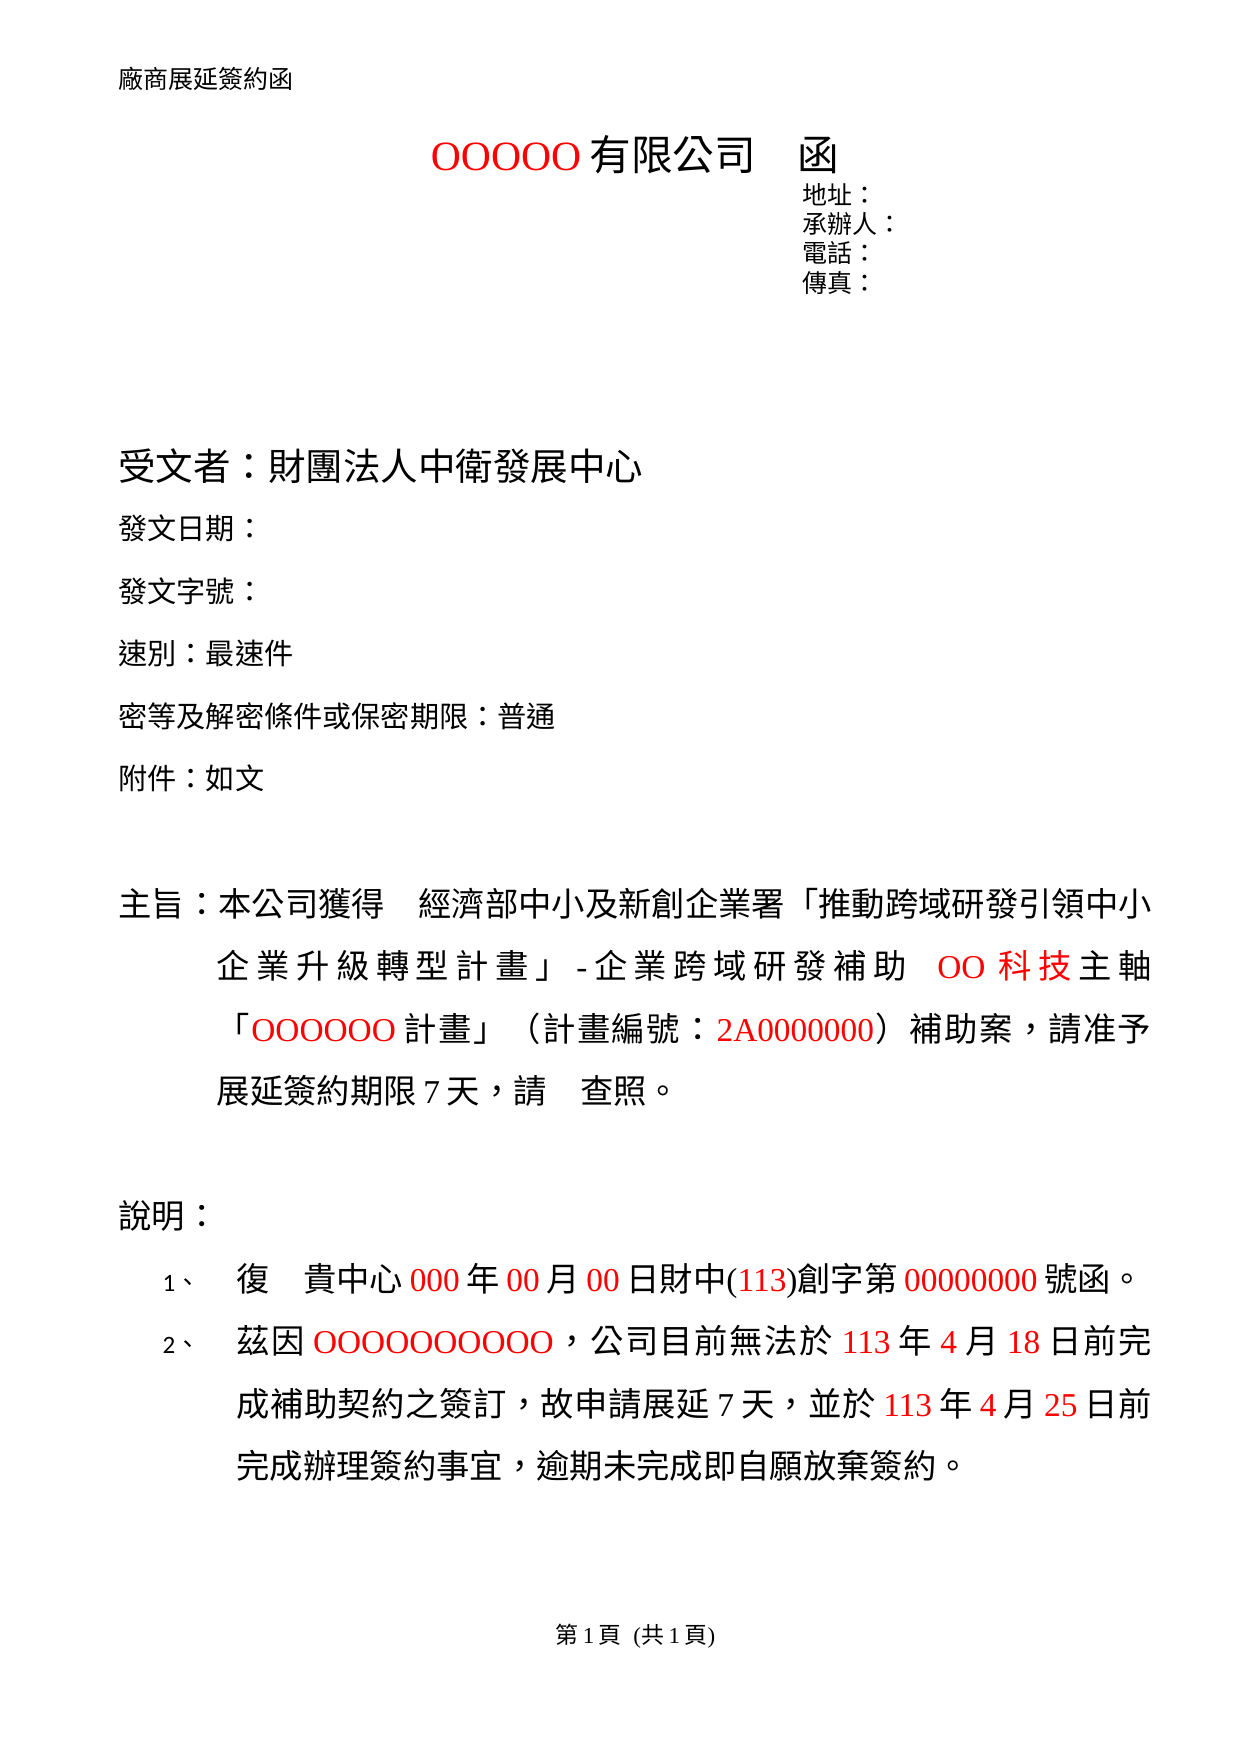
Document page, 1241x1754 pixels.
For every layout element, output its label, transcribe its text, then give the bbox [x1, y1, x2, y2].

list 復 貴中心000年00月00日財中(113)創字第00000000號函。 [162, 1235, 1152, 1298]
text 電話： [802, 239, 1137, 269]
text 說明： [118, 1173, 1152, 1235]
text OOOOO有限公司 函 [118, 110, 1152, 173]
text 發文字號： [118, 548, 1152, 610]
text 附件：如文 [118, 735, 1152, 798]
text 速別：最速件 [118, 610, 1152, 673]
text 傳真： [802, 269, 1137, 298]
text 主旨：本公司獲得 經濟部中小及新創企業署「推動跨域研發引領中小企業升級轉型計畫」-企業跨域研發補助 OO科技主軸「OOOOOO計畫」（計畫編號：2A0000000）補助案，請准予展延簽約期限7天，請 查照。 [118, 860, 1152, 1110]
text 密等及解密條件或保密期限：普通 [118, 673, 1152, 735]
text 地址： [802, 181, 1137, 210]
text 發文日期： [118, 485, 1152, 548]
list 茲因OOOOOOOOOO，公司目前無法於113年4月18日前完成補助契約之簽訂，故申請展延7天，並於113年4月25日前完成辦理簽約事宜，逾期未完成即自願放棄簽約。 [162, 1298, 1152, 1485]
text 承辦人： [802, 210, 1137, 239]
text 受文者：財團法人中衛發展中心 [118, 423, 1152, 485]
